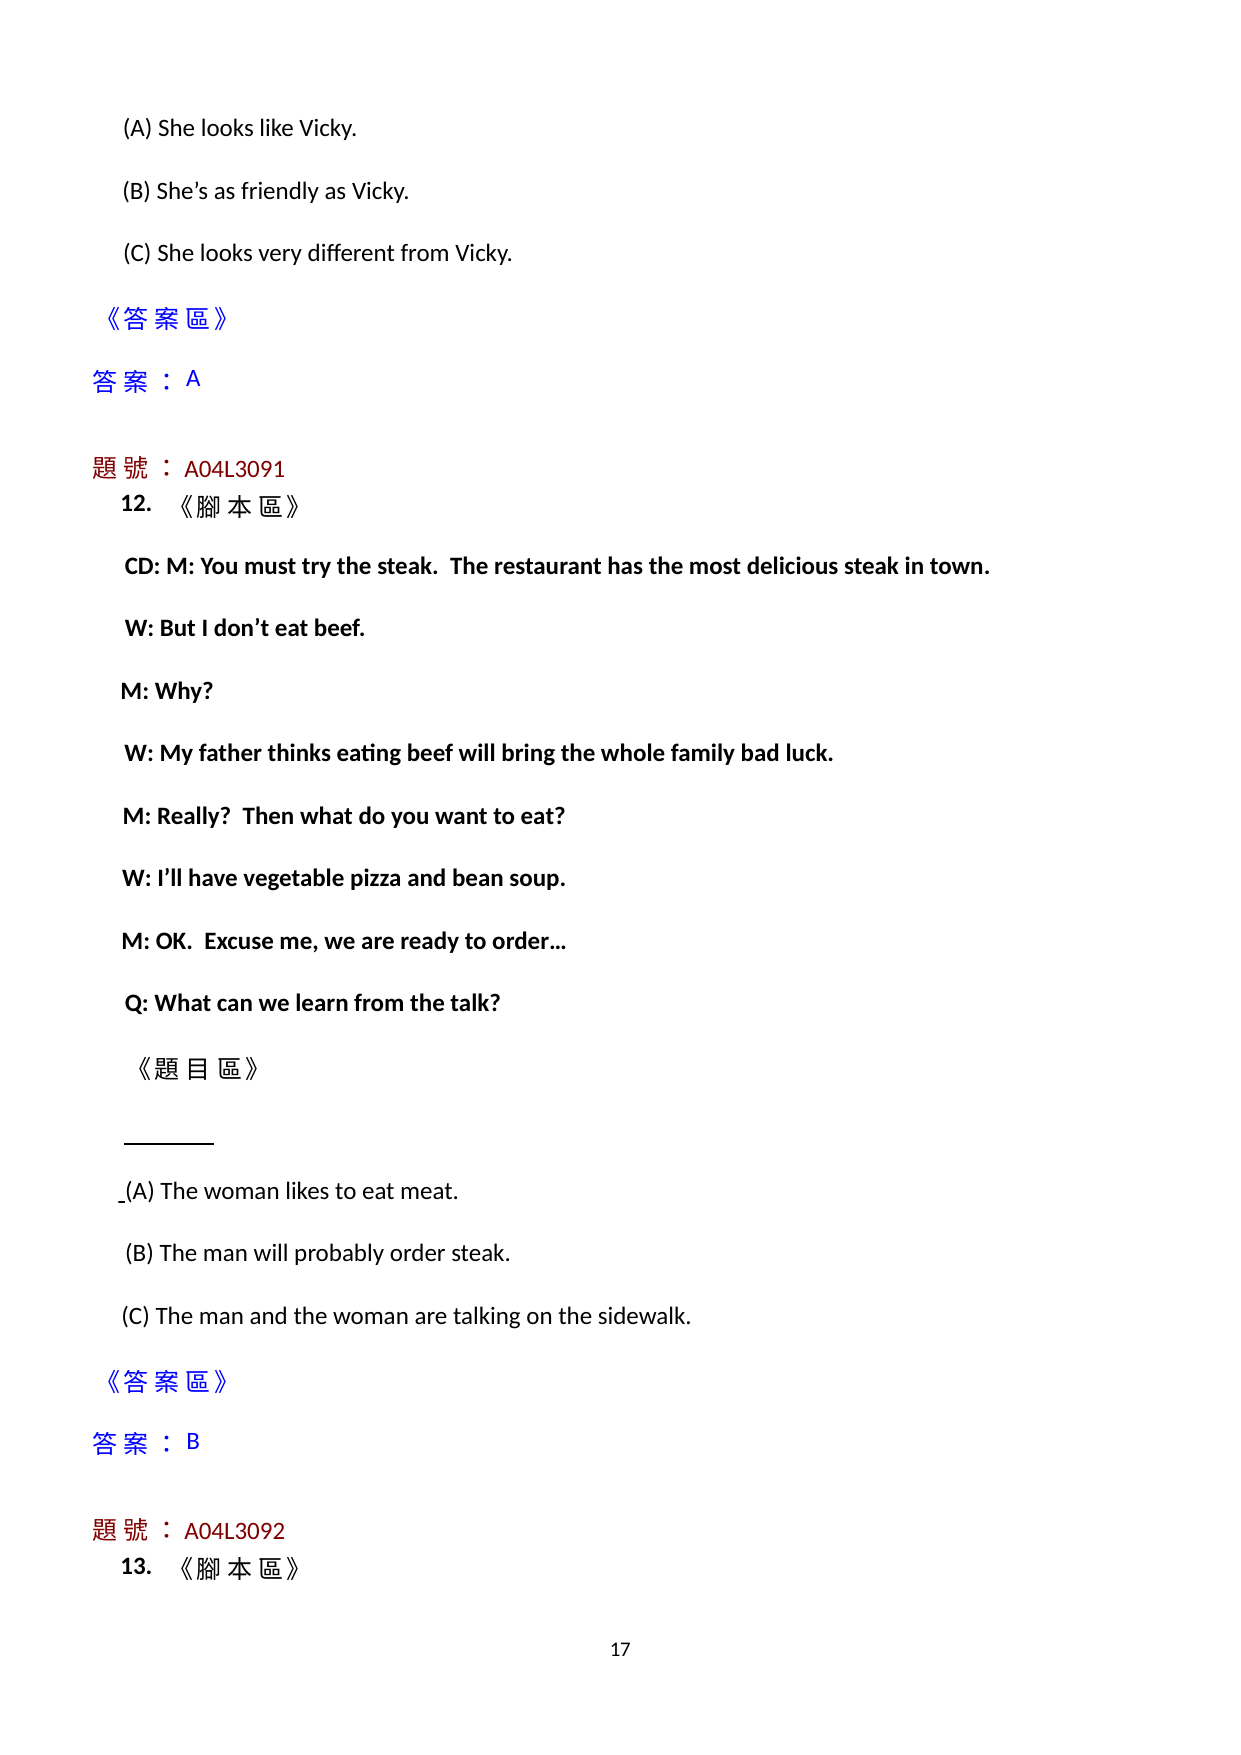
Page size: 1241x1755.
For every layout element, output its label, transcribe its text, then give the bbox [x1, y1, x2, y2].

list 《腳本區》 CD: M: You must try the steak. The restaurant has the most delicious steak in town. W: But I don’t eat beef. M: Why? W: My father thinks eating beef will bring the whole family bad luck. M: Really? Then what do you want to eat? W: I’ll have vegetable pizza and bean soup. M: OK. Excuse me, we are ready to order… Q: What can we learn from the talk? 《題目區》 (A) The woman likes to eat meat. (B) The man will probably order steak. (C) The man and the woman are talking on the sidewalk. [118, 487, 1151, 1362]
text 《答案區》 答案：A [89, 300, 1151, 425]
text 題號：A04L3091 [89, 425, 1151, 487]
list 《腳本區》 CD: [Doorbell ringing...] M: Hi, Panda Food. Here’s your pizza. W: Pizza? You brought me the wrong order. I ordered fried chicken and hamburgers. M: Aren’t you Anna Shaw of 3rd floor, number 12? W: No, it’s next door. M: Oops, I’m sorry. Q: What does the man do? 《題目區》 (A) He’s a delivery driver. (B) He’s a mail carrier. (C) He’s a postman. [118, 1550, 1151, 1612]
text 《答案區》 答案：B [89, 1362, 1151, 1487]
list (A) She looks like Vicky. (B) She’s as friendly as Vicky. (C) She looks very different from Vicky. [118, 112, 1151, 300]
text 題號：A04L3092 [89, 1487, 1151, 1550]
